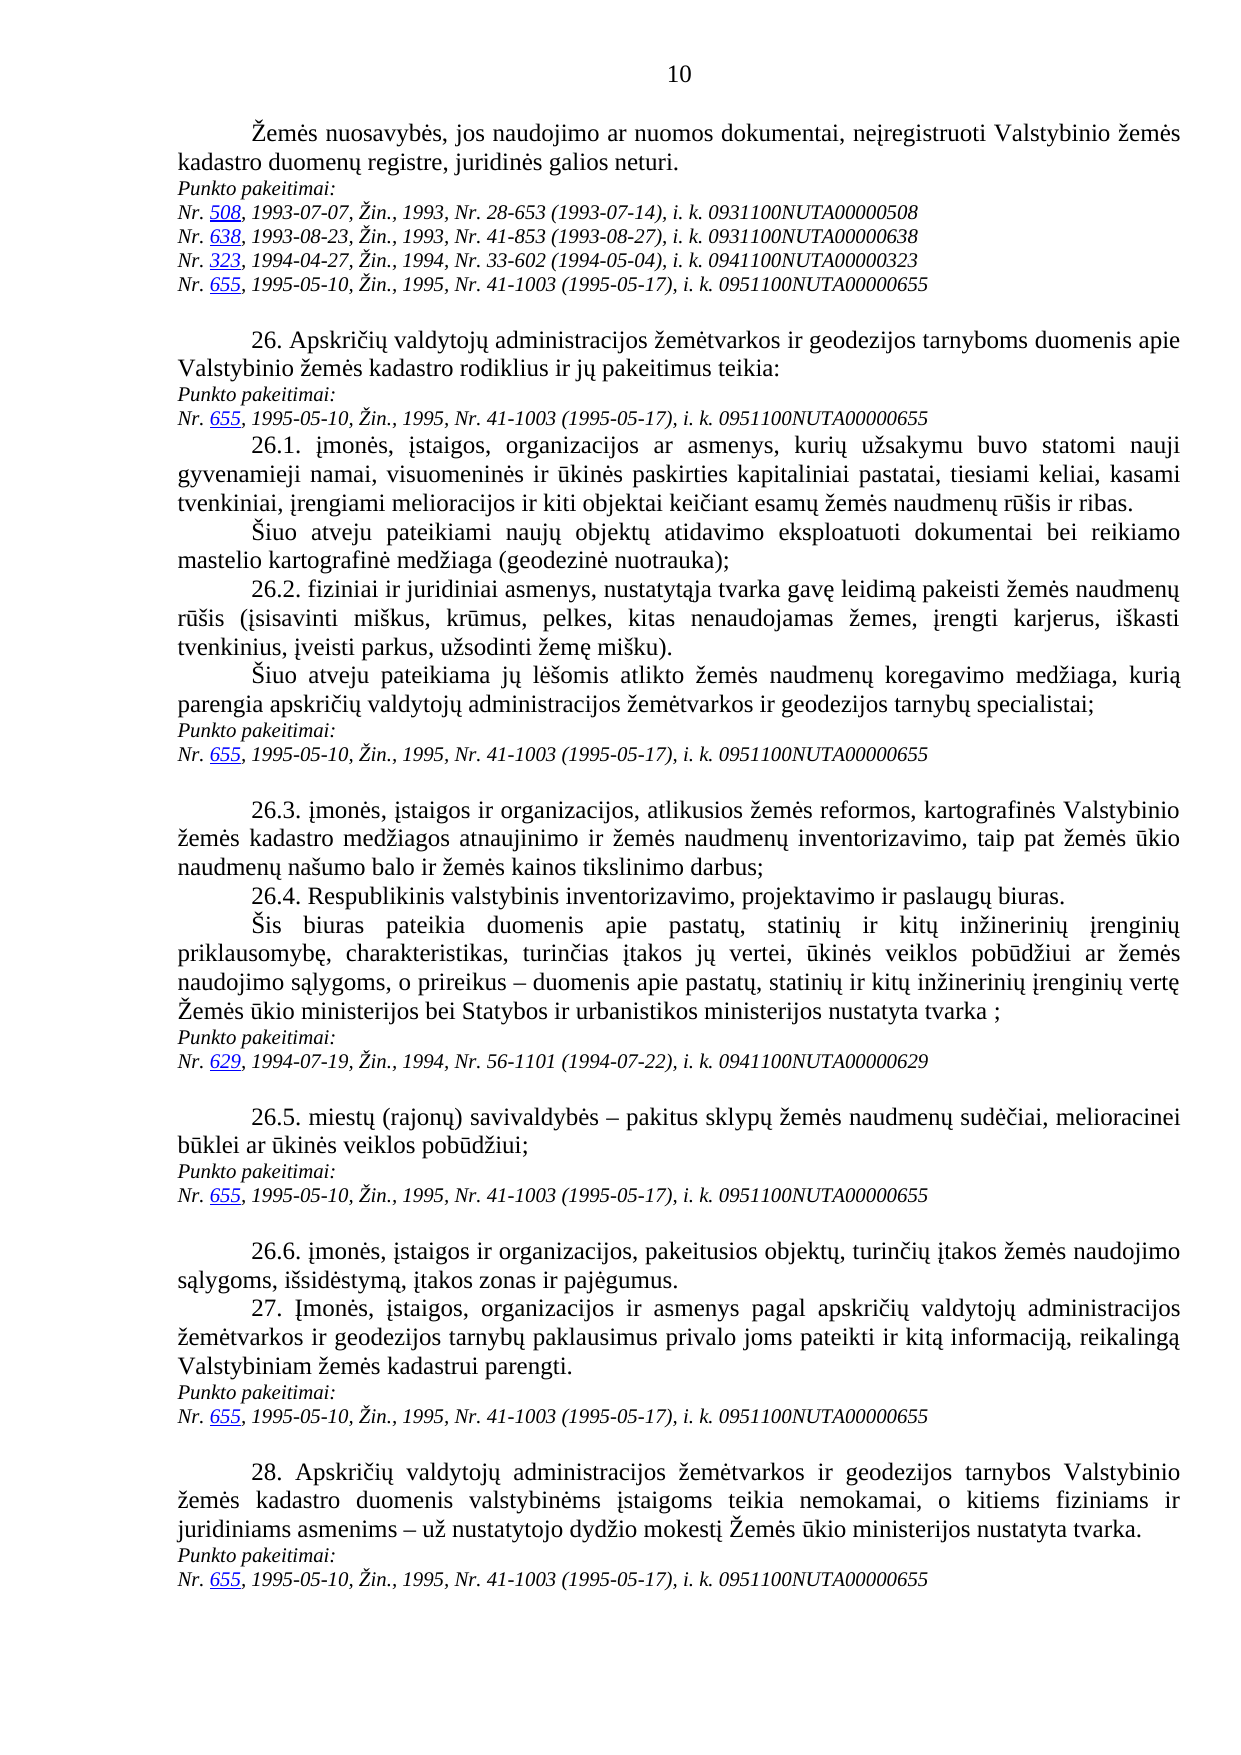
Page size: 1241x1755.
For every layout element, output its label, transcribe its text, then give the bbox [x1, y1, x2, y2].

text Nr. 655, 1995-05-10, Žin., 1995, Nr. 41-1003 (1995-05-17), i. k. 0951100NUTA00000655 [177, 1404, 1181, 1428]
text Punkto pakeitimai: [177, 1025, 1181, 1049]
text Šis biuras pateikia duomenis apie pastatų, statinių ir kitų inžinerinių įrenginių priklausomybę, charakteristikas, turinčias įtakos jų vertei, ūkinės veiklos pobūdžiui ar žemės naudojimo sąlygoms, o prireikus – duomenis apie pastatų, statinių ir kitų inžinerinių įrenginių vertę Žemės ūkio ministerijos bei Statybos ir urbanistikos ministerijos nustatyta tvarka ; [177, 910, 1181, 1025]
text Punkto pakeitimai: [177, 1159, 1181, 1183]
text 26.6. įmonės, įstaigos ir organizacijos, pakeitusios objektų, turinčių įtakos žemės naudojimo sąlygoms, išsidėstymą, įtakos zonas ir pajėgumus. [177, 1236, 1181, 1293]
text Nr. 638, 1993-08-23, Žin., 1993, Nr. 41-853 (1993-08-27), i. k. 0931100NUTA00000638 [177, 224, 1181, 248]
text 26. Apskričių valdytojų administracijos žemėtvarkos ir geodezijos tarnyboms duomenis apie Valstybinio žemės kadastro rodiklius ir jų pakeitimus teikia: [177, 325, 1181, 382]
text Nr. 655, 1995-05-10, Žin., 1995, Nr. 41-1003 (1995-05-17), i. k. 0951100NUTA00000655 [177, 1567, 1181, 1591]
text Nr. 655, 1995-05-10, Žin., 1995, Nr. 41-1003 (1995-05-17), i. k. 0951100NUTA00000655 [177, 1183, 1181, 1207]
text 26.5. miestų (rajonų) savivaldybės – pakitus sklypų žemės naudmenų sudėčiai, melioracinei būklei ar ūkinės veiklos pobūdžiui; [177, 1102, 1181, 1159]
text Punkto pakeitimai: [177, 382, 1181, 406]
text Nr. 655, 1995-05-10, Žin., 1995, Nr. 41-1003 (1995-05-17), i. k. 0951100NUTA00000655 [177, 406, 1181, 430]
text Žemės nuosavybės, jos naudojimo ar nuomos dokumentai, neįregistruoti Valstybinio žemės kadastro duomenų registre, juridinės galios neturi. [177, 118, 1181, 176]
text Punkto pakeitimai: [177, 1543, 1181, 1567]
text Šiuo atveju pateikiama jų lėšomis atlikto žemės naudmenų koregavimo medžiaga, kurią parengia apskričių valdytojų administracijos žemėtvarkos ir geodezijos tarnybų specialistai; [177, 660, 1181, 718]
text 26.4. Respublikinis valstybinis inventorizavimo, projektavimo ir paslaugų biuras. [177, 881, 1181, 910]
text 26.3. įmonės, įstaigos ir organizacijos, atlikusios žemės reformos, kartografinės Valstybinio žemės kadastro medžiagos atnaujinimo ir žemės naudmenų inventorizavimo, taip pat žemės ūkio naudmenų našumo balo ir žemės kainos tikslinimo darbus; [177, 795, 1181, 881]
text 28. Apskričių valdytojų administracijos žemėtvarkos ir geodezijos tarnybos Valstybinio žemės kadastro duomenis valstybinėms įstaigoms teikia nemokamai, o kitiems fiziniams ir juridiniams asmenims – už nustatytojo dydžio mokestį Žemės ūkio ministerijos nustatyta tvarka. [177, 1457, 1181, 1543]
text Nr. 629, 1994-07-19, Žin., 1994, Nr. 56-1101 (1994-07-22), i. k. 0941100NUTA00000629 [177, 1049, 1181, 1073]
text Punkto pakeitimai: [177, 176, 1181, 200]
text Nr. 655, 1995-05-10, Žin., 1995, Nr. 41-1003 (1995-05-17), i. k. 0951100NUTA00000655 [177, 272, 1181, 296]
text Nr. 655, 1995-05-10, Žin., 1995, Nr. 41-1003 (1995-05-17), i. k. 0951100NUTA00000655 [177, 742, 1181, 766]
text Punkto pakeitimai: [177, 1380, 1181, 1404]
text 26.2. fiziniai ir juridiniai asmenys, nustatytąja tvarka gavę leidimą pakeisti žemės naudmenų rūšis (įsisavinti miškus, krūmus, pelkes, kitas nenaudojamas žemes, įrengti karjerus, iškasti tvenkinius, įveisti parkus, užsodinti žemę mišku). [177, 574, 1181, 660]
text Šiuo atveju pateikiami naujų objektų atidavimo eksploatuoti dokumentai bei reikiamo mastelio kartografinė medžiaga (geodezinė nuotrauka); [177, 517, 1181, 574]
text Nr. 323, 1994-04-27, Žin., 1994, Nr. 33-602 (1994-05-04), i. k. 0941100NUTA00000323 [177, 248, 1181, 272]
text Nr. 508, 1993-07-07, Žin., 1993, Nr. 28-653 (1993-07-14), i. k. 0931100NUTA00000508 [177, 200, 1181, 224]
text 27. Įmonės, įstaigos, organizacijos ir asmenys pagal apskričių valdytojų administracijos žemėtvarkos ir geodezijos tarnybų paklausimus privalo joms pateikti ir kitą informaciją, reikalingą Valstybiniam žemės kadastrui parengti. [177, 1293, 1181, 1380]
text Punkto pakeitimai: [177, 718, 1181, 742]
text 26.1. įmonės, įstaigos, organizacijos ar asmenys, kurių užsakymu buvo statomi nauji gyvenamieji namai, visuomeninės ir ūkinės paskirties kapitaliniai pastatai, tiesiami keliai, kasami tvenkiniai, įrengiami melioracijos ir kiti objektai keičiant esamų žemės naudmenų rūšis ir ribas. [177, 430, 1181, 517]
